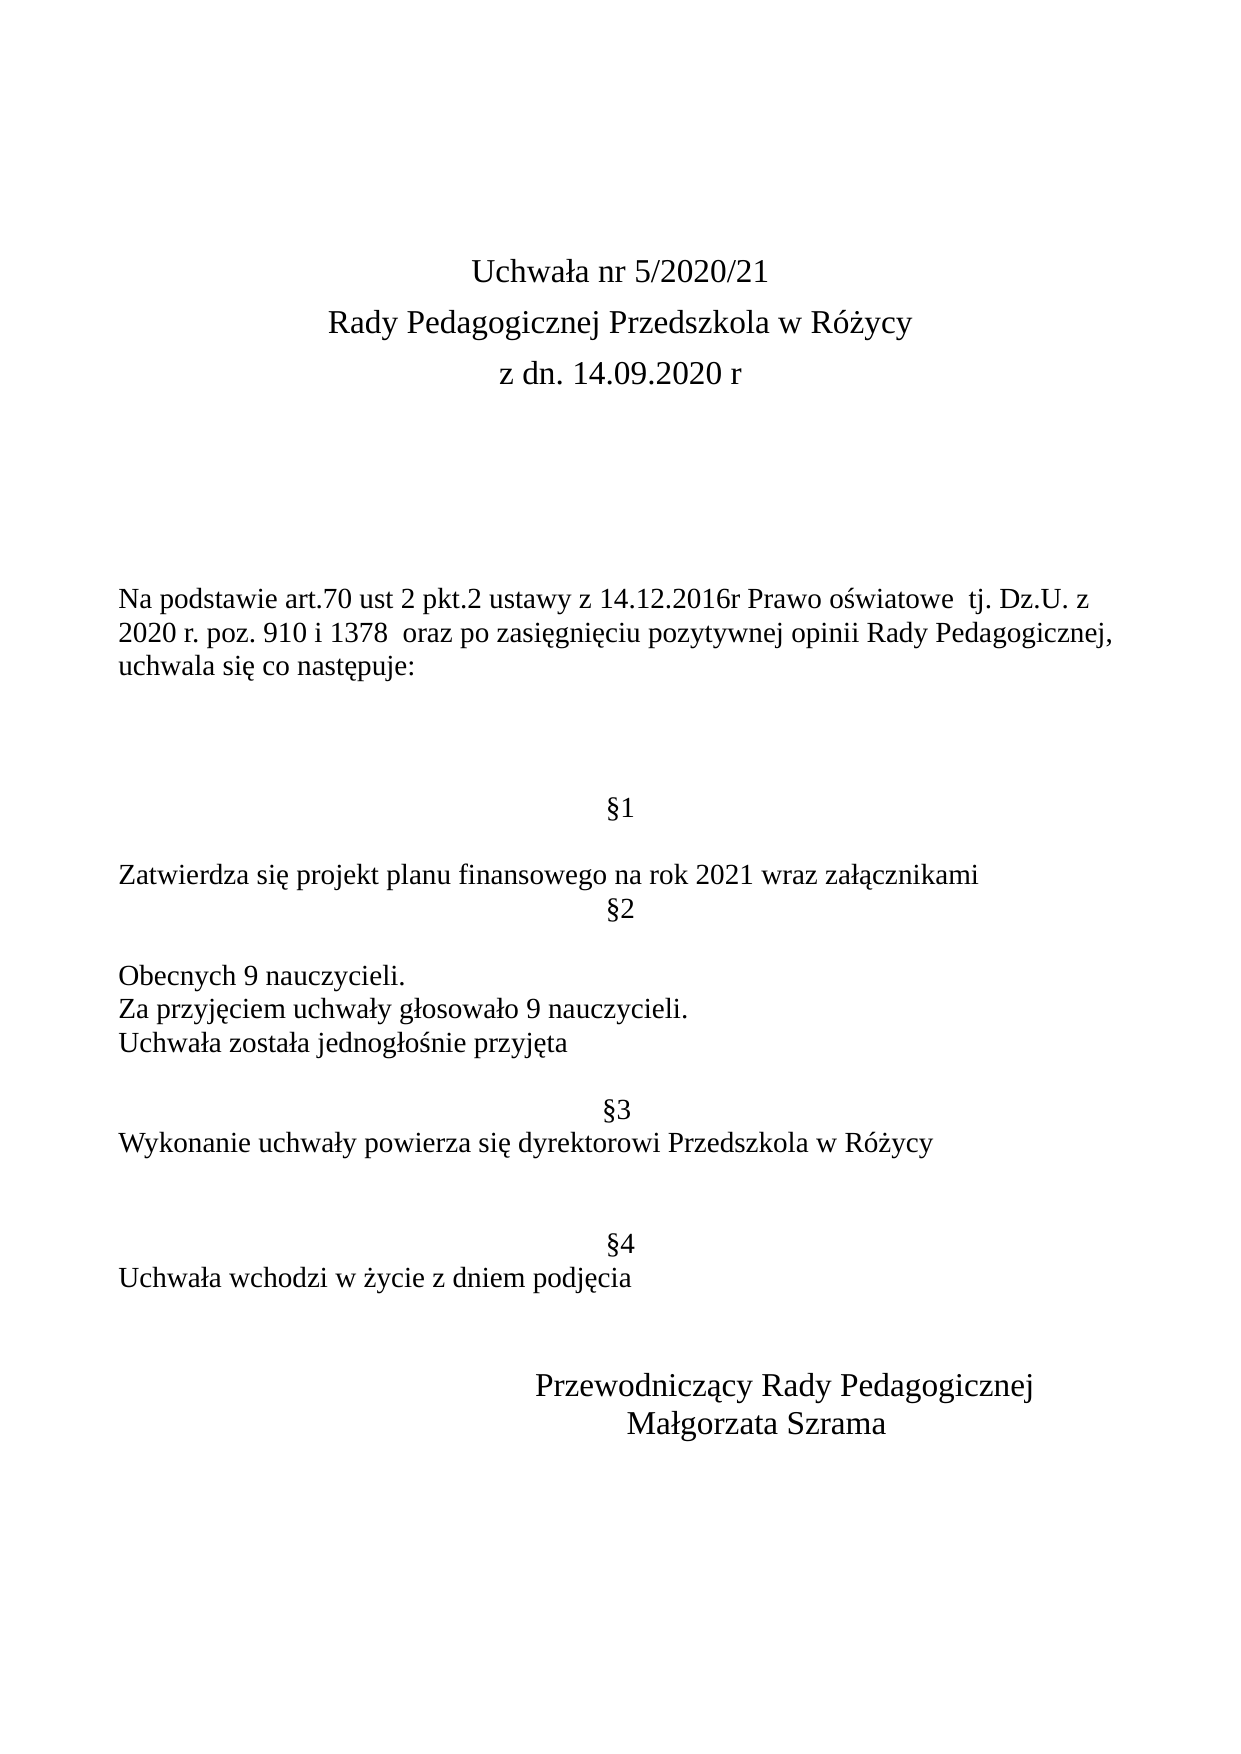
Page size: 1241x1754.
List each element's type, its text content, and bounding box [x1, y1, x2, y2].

text §2 [118, 891, 1122, 924]
text §4 [118, 1226, 1122, 1260]
subtitle Małgorzata Szrama [118, 1403, 1122, 1442]
text Zatwierdza się projekt planu finansowego na rok 2021 wraz załącznikami [118, 857, 1122, 891]
text Rady Pedagogicznej Przedszkola w Różycy [118, 302, 1122, 341]
text Za przyjęciem uchwały głosowało 9 nauczycieli. [118, 991, 1122, 1025]
text §1 [118, 790, 1122, 824]
text Uchwała została jednogłośnie przyjęta [118, 1025, 1122, 1058]
text Obecnych 9 nauczycieli. [118, 958, 1122, 991]
text Wykonanie uchwały powierza się dyrektorowi Przedszkola w Różycy [118, 1126, 1122, 1159]
text Na podstawie art.70 ust 2 pkt.2 ustawy z 14.12.2016r Prawo oświatowe tj. Dz.U. z 2020 r. poz. 910 i 1378 oraz po zasięgnięciu pozytywnej opinii Rady Pedagogicznej, uchwala się co następuje: [118, 581, 1122, 682]
subtitle Przewodniczący Rady Pedagogicznej [118, 1365, 1122, 1403]
text §3 [118, 1092, 1122, 1126]
text z dn. 14.09.2020 r [118, 353, 1122, 391]
subtitle Uchwała wchodzi w życie z dniem podjęcia [118, 1260, 1122, 1293]
text Uchwała nr 5/2020/21 [118, 251, 1122, 290]
